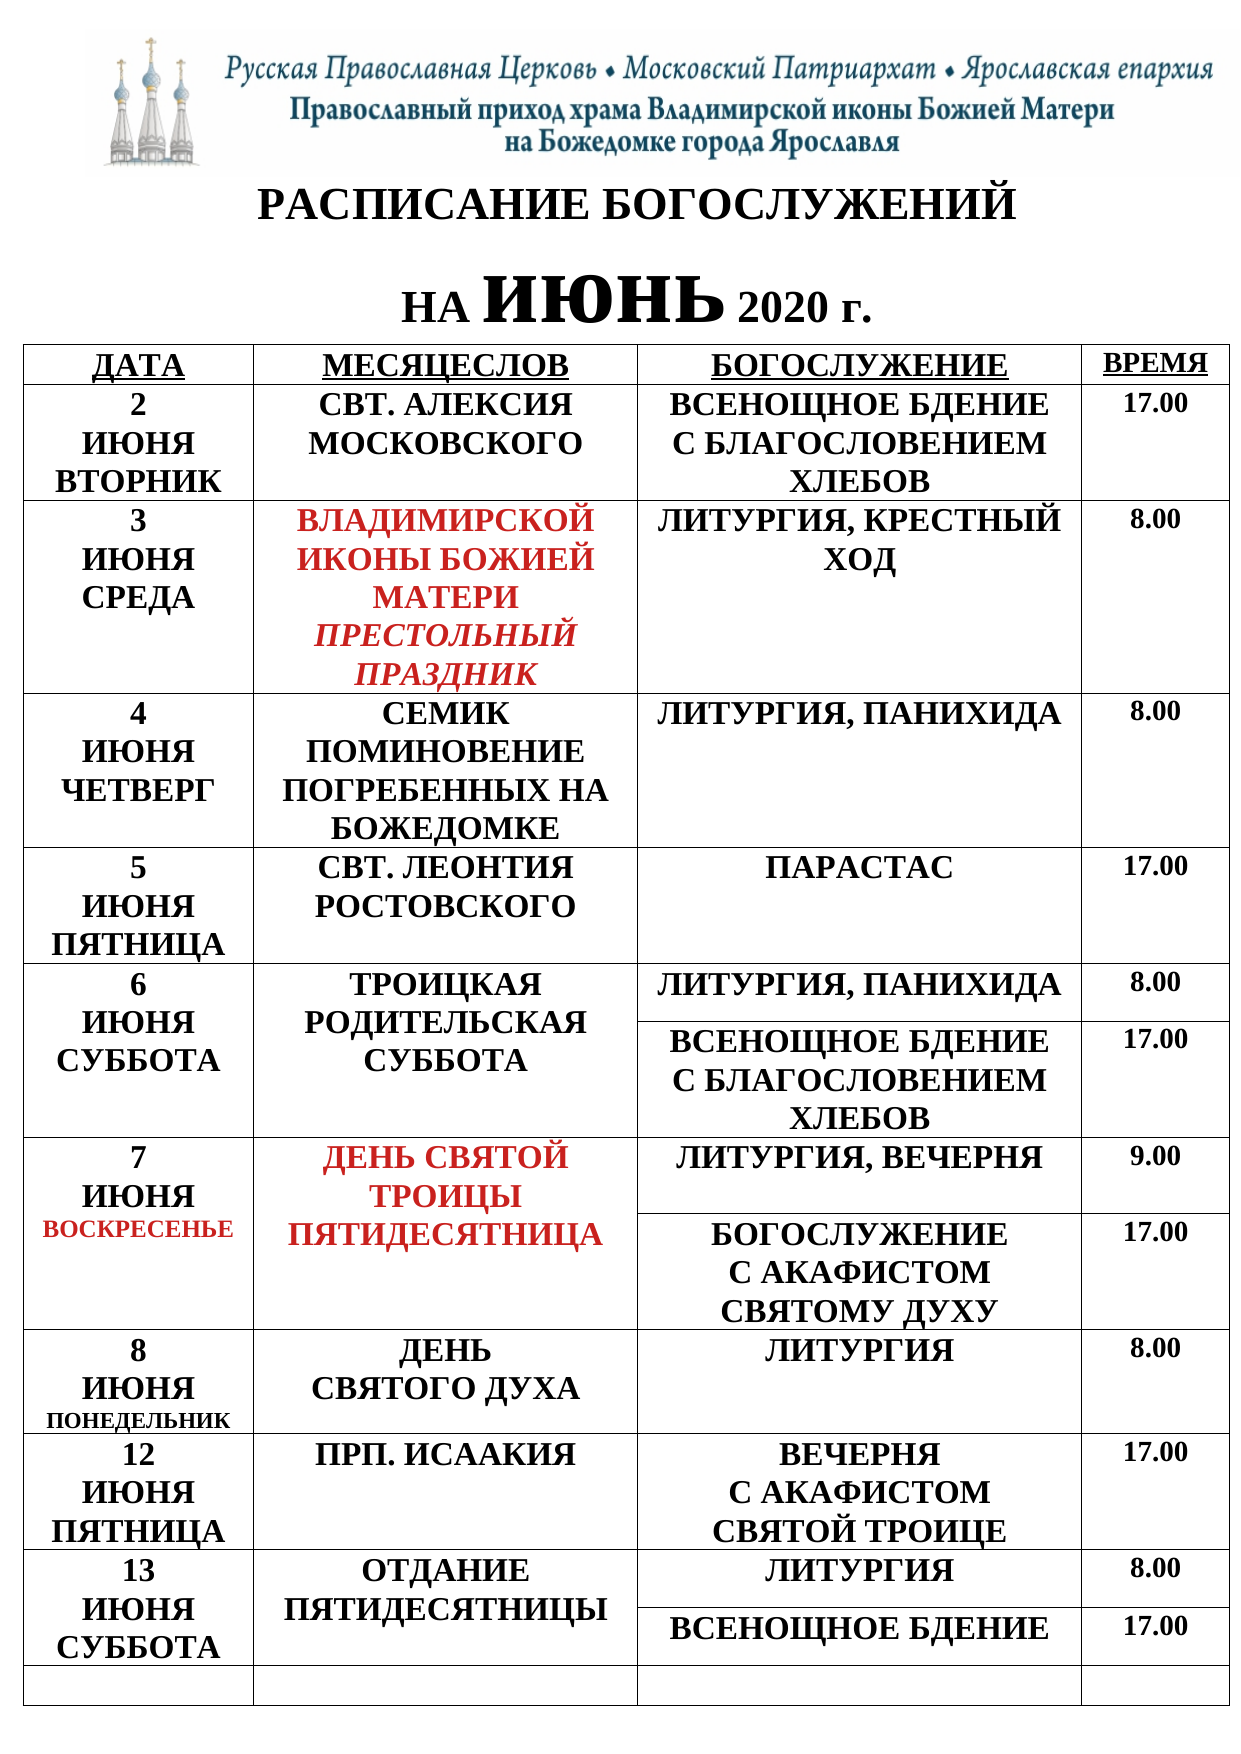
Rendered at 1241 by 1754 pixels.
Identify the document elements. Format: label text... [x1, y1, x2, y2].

table_cell [24, 1666, 253, 1705]
table_cell 7 ИЮНЯ ВОСКРЕСЕНЬЕ [24, 1138, 253, 1329]
table_cell ЛИТУРГИЯ, ПАНИХИДА [638, 964, 1081, 1021]
table_cell ЛИТУРГИЯ, ПАНИХИДА [638, 694, 1081, 847]
table_header ДАТА [24, 345, 253, 384]
table_cell 8.00 [1082, 1330, 1229, 1433]
table_cell ВСЕНОЩНОЕ БДЕНИЕ С БЛАГОСЛОВЕНИЕМ ХЛЕБОВ [638, 385, 1081, 500]
table_cell СВТ. АЛЕКСИЯ МОСКОВСКОГО [254, 385, 637, 500]
table_cell 8.00 [1082, 694, 1229, 847]
table_cell ВЛАДИМИРСКОЙ ИКОНЫ БОЖИЕЙ МАТЕРИ ПРЕСТОЛЬНЫЙ ПРАЗДНИК [254, 501, 637, 692]
table_cell 4 ИЮНЯ ЧЕТВЕРГ [24, 694, 253, 847]
text РАСПИСАНИЕ БОГОСЛУЖЕНИЙ [34, 29, 1240, 229]
table_cell 3 ИЮНЯ СРЕДА [24, 501, 253, 692]
table_cell 8 ИЮНЯ ПОНЕДЕЛЬНИК [24, 1330, 253, 1433]
table_cell ЛИТУРГИЯ [638, 1550, 1081, 1607]
table_cell 8.00 [1082, 964, 1229, 1021]
table_cell 9.00 [1082, 1138, 1229, 1213]
table_cell ЛИТУРГИЯ, ВЕЧЕРНЯ [638, 1138, 1081, 1213]
table_cell 17.00 [1082, 1214, 1229, 1329]
table_cell 12 ИЮНЯ ПЯТНИЦА [24, 1434, 253, 1549]
table_cell 17.00 [1082, 385, 1229, 500]
table_header МЕСЯЦЕСЛОВ [254, 345, 637, 384]
table_cell ПАРАСТАС [638, 848, 1081, 963]
table_cell 8.00 [1082, 501, 1229, 692]
table_header БОГОСЛУЖЕНИЕ [638, 345, 1081, 384]
table_cell ЛИТУРГИЯ [638, 1330, 1081, 1433]
table_cell 6 ИЮНЯ СУББОТА [24, 964, 253, 1137]
table_cell ОТДАНИЕ ПЯТИДЕСЯТНИЦЫ [254, 1550, 637, 1665]
table_cell ДЕНЬ СВЯТОГО ДУХА [254, 1330, 637, 1433]
table_cell 2 ИЮНЯ ВТОРНИК [24, 385, 253, 500]
table_cell 5 ИЮНЯ ПЯТНИЦА [24, 848, 253, 963]
table_cell 17.00 [1082, 1608, 1229, 1665]
table_cell 17.00 [1082, 1434, 1229, 1549]
table_cell 8.00 [1082, 1550, 1229, 1607]
table_cell [1082, 1666, 1229, 1705]
table_cell БОГОСЛУЖЕНИЕ С АКАФИСТОМ СВЯТОМУ ДУХУ [638, 1214, 1081, 1329]
text НА июнь 2020 г. [34, 229, 1240, 344]
table_cell ВСЕНОЩНОЕ БДЕНИЕ С БЛАГОСЛОВЕНИЕМ ХЛЕБОВ [638, 1022, 1081, 1137]
table_cell ТРОИЦКАЯ РОДИТЕЛЬСКАЯ СУББОТА [254, 964, 637, 1137]
table_cell ПРП. ИСААКИЯ [254, 1434, 637, 1549]
table_cell [254, 1666, 637, 1705]
table_cell ЛИТУРГИЯ, КРЕСТНЫЙ ХОД [638, 501, 1081, 692]
table_cell СВТ. ЛЕОНТИЯ РОСТОВСКОГО [254, 848, 637, 963]
table_cell ВЕЧЕРНЯ С АКАФИСТОМ СВЯТОЙ ТРОИЦЕ [638, 1434, 1081, 1549]
picture [85, 29, 1241, 177]
table_cell СЕМИК ПОМИНОВЕНИЕ ПОГРЕБЕННЫХ НА БОЖЕДОМКЕ [254, 694, 637, 847]
table_cell ДЕНЬ СВЯТОЙ ТРОИЦЫ ПЯТИДЕСЯТНИЦА [254, 1138, 637, 1329]
table_cell 17.00 [1082, 1022, 1229, 1137]
table_cell 13 ИЮНЯ СУББОТА [24, 1550, 253, 1665]
table_cell 17.00 [1082, 848, 1229, 963]
table_cell [638, 1666, 1081, 1705]
table_header ВРЕМЯ [1082, 345, 1229, 384]
table_cell ВСЕНОЩНОЕ БДЕНИЕ [638, 1608, 1081, 1665]
